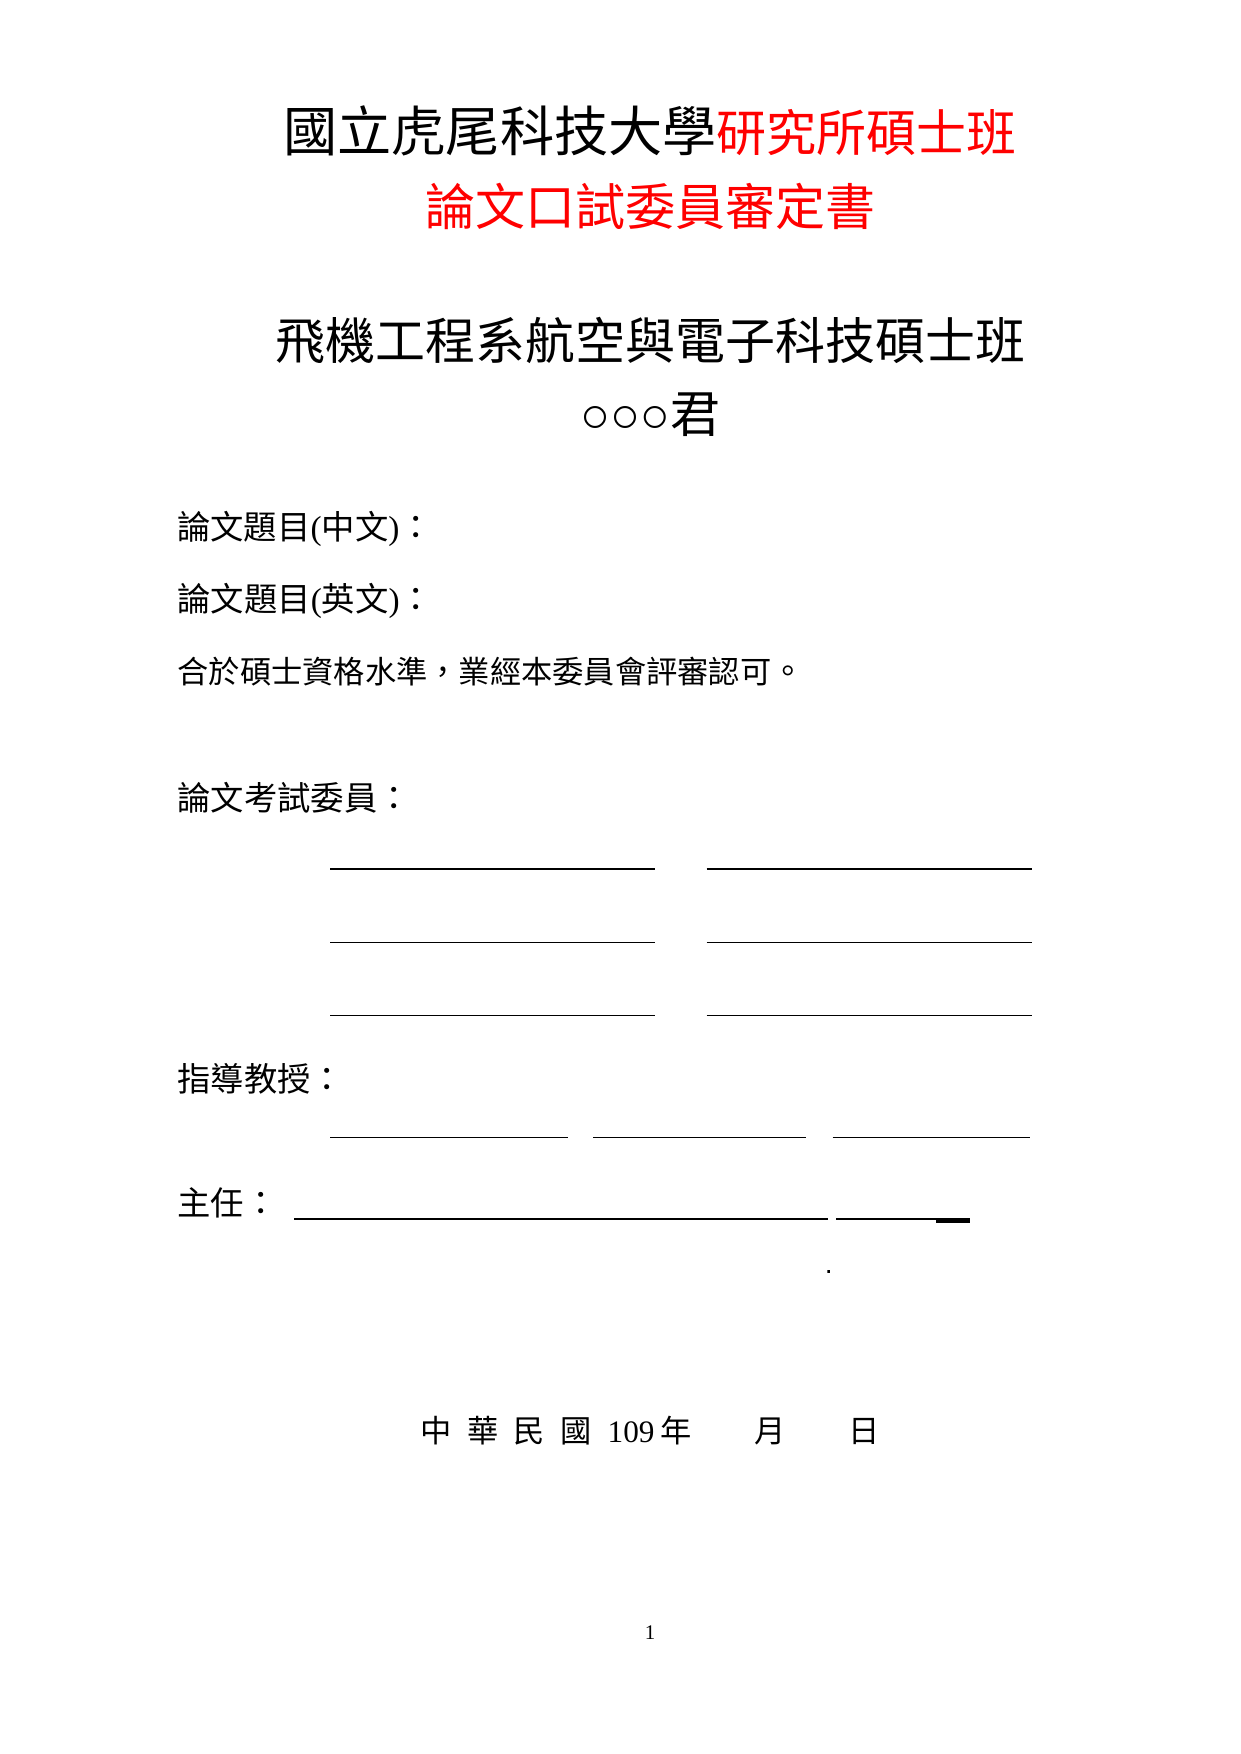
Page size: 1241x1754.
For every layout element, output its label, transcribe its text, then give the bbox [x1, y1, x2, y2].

text 指導教授： [177, 1052, 1122, 1101]
text 論文題目(英文)： [177, 573, 1122, 621]
table_header [568, 1101, 593, 1136]
text 中 華 民 國 109年 月 日 [177, 1406, 1122, 1451]
text 主任： [177, 1176, 1122, 1281]
text 論文考試委員： [177, 771, 1122, 820]
table_header [593, 1101, 806, 1136]
text ○○○君 [177, 374, 1122, 447]
table_header [330, 870, 655, 941]
table_header [806, 1101, 833, 1136]
table_header [707, 870, 1032, 941]
table_header [833, 1101, 1030, 1136]
text 論文口試委員審定書 [177, 167, 1122, 239]
table_cell [707, 943, 1032, 1015]
table_cell [330, 943, 655, 1015]
table_header [655, 868, 707, 941]
table_header [330, 1101, 568, 1136]
text 飛機工程系航空與電子科技碩士班 [177, 302, 1122, 374]
table_cell [655, 941, 707, 1015]
text 國立虎尾科技大學研究所碩士班 [177, 89, 1122, 167]
text 論文題目(中文)： [177, 501, 1122, 549]
text 合於碩士資格水準，業經本委員會評審認可。 [177, 645, 1122, 693]
